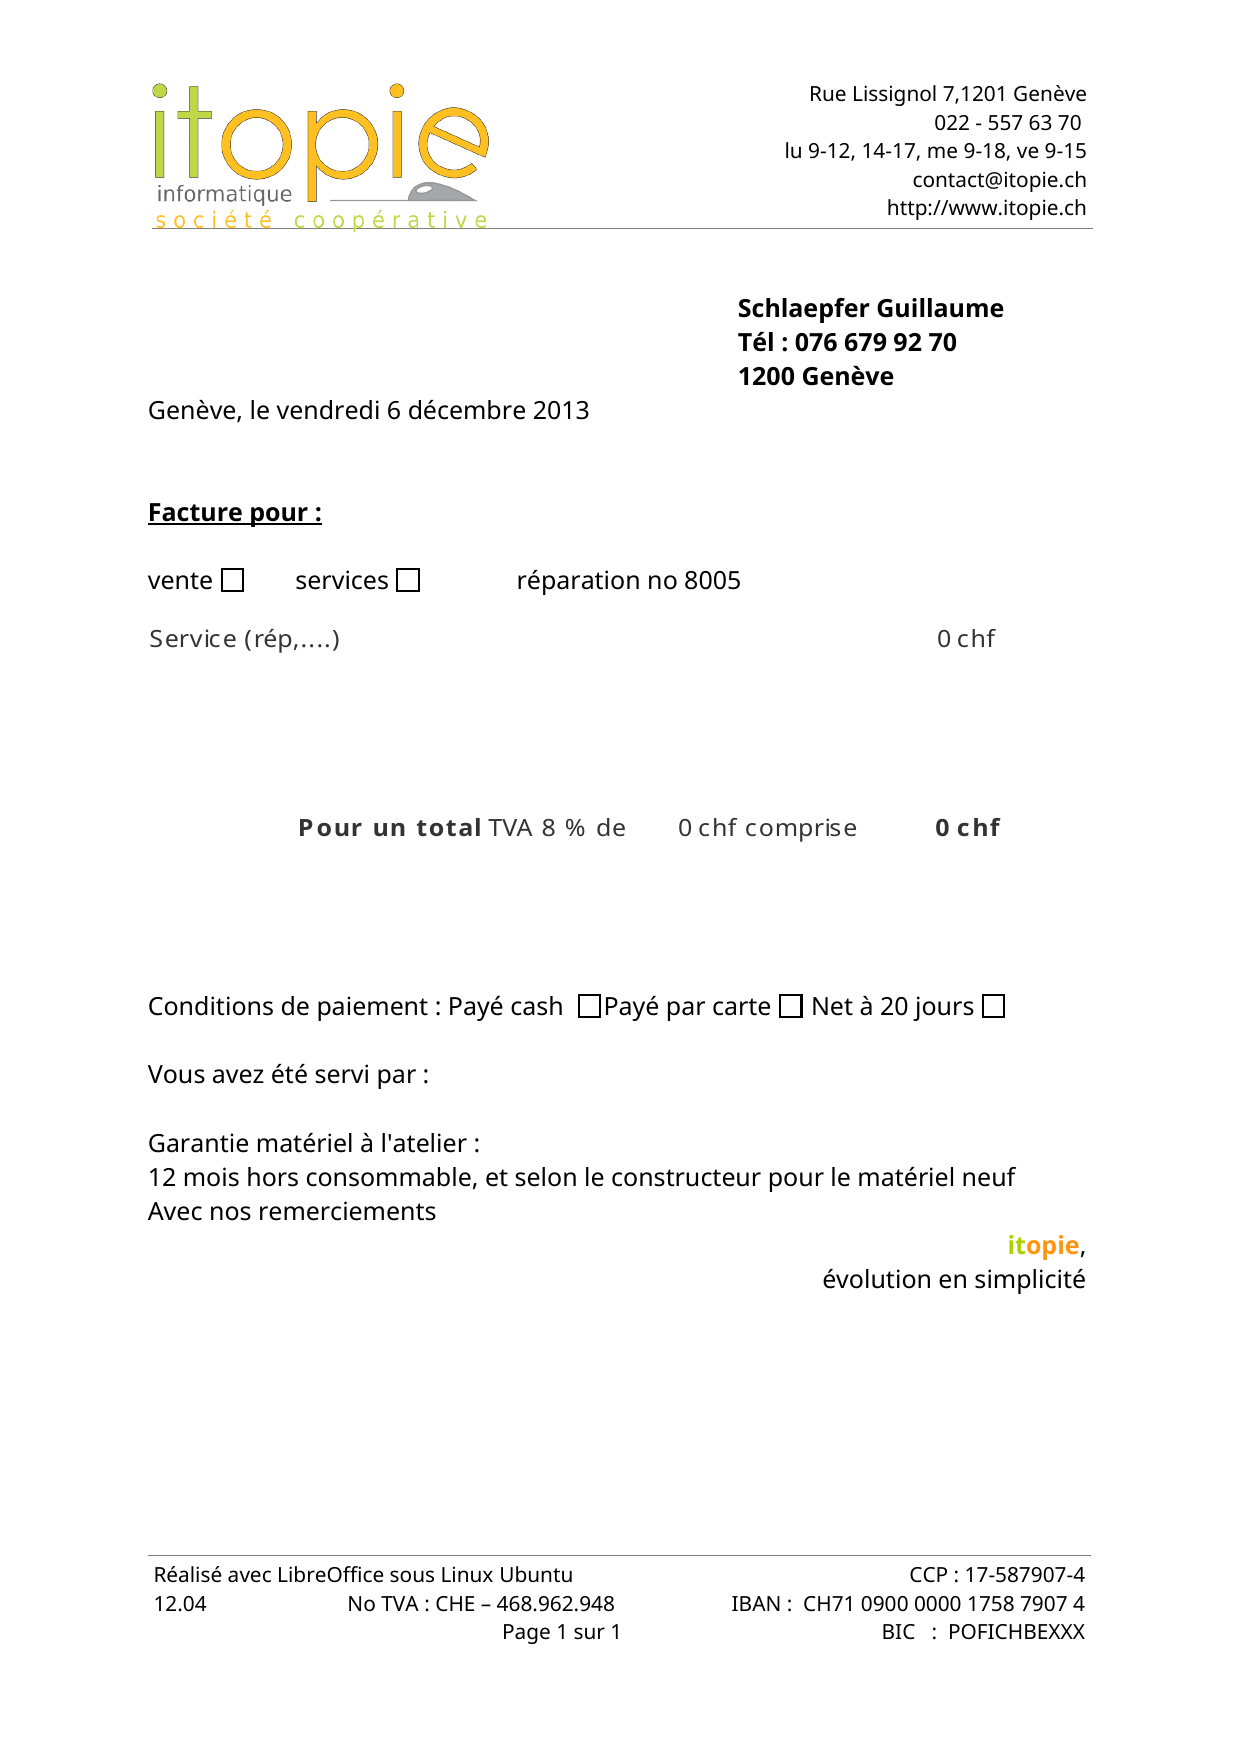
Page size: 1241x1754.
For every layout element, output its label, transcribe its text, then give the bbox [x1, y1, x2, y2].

text Tél : 076 679 92 70 [148, 324, 1093, 358]
text 1200 Genève [148, 358, 1093, 392]
text Vous avez été servi par : [148, 1057, 1093, 1091]
text 12 mois hors consommable, et selon le constructeur pour le matériel neuf [148, 1159, 1093, 1193]
text Facture pour : [148, 495, 1093, 529]
text Schlaepfer Guillaume [148, 290, 1093, 324]
picture [138, 72, 500, 244]
text évolution en simplicité [148, 1262, 1093, 1296]
text Conditions de paiement : Payé cash Payé par carte Net à 20 jours [148, 989, 1093, 1023]
text Genève, le vendredi 6 décembre 2013 [148, 392, 1093, 427]
text itopie, [148, 1227, 1093, 1262]
text Avec nos remerciements [148, 1193, 1093, 1227]
text Garantie matériel à l'atelier : [148, 1125, 1093, 1159]
text vente services réparation no 8005 [148, 563, 1093, 597]
